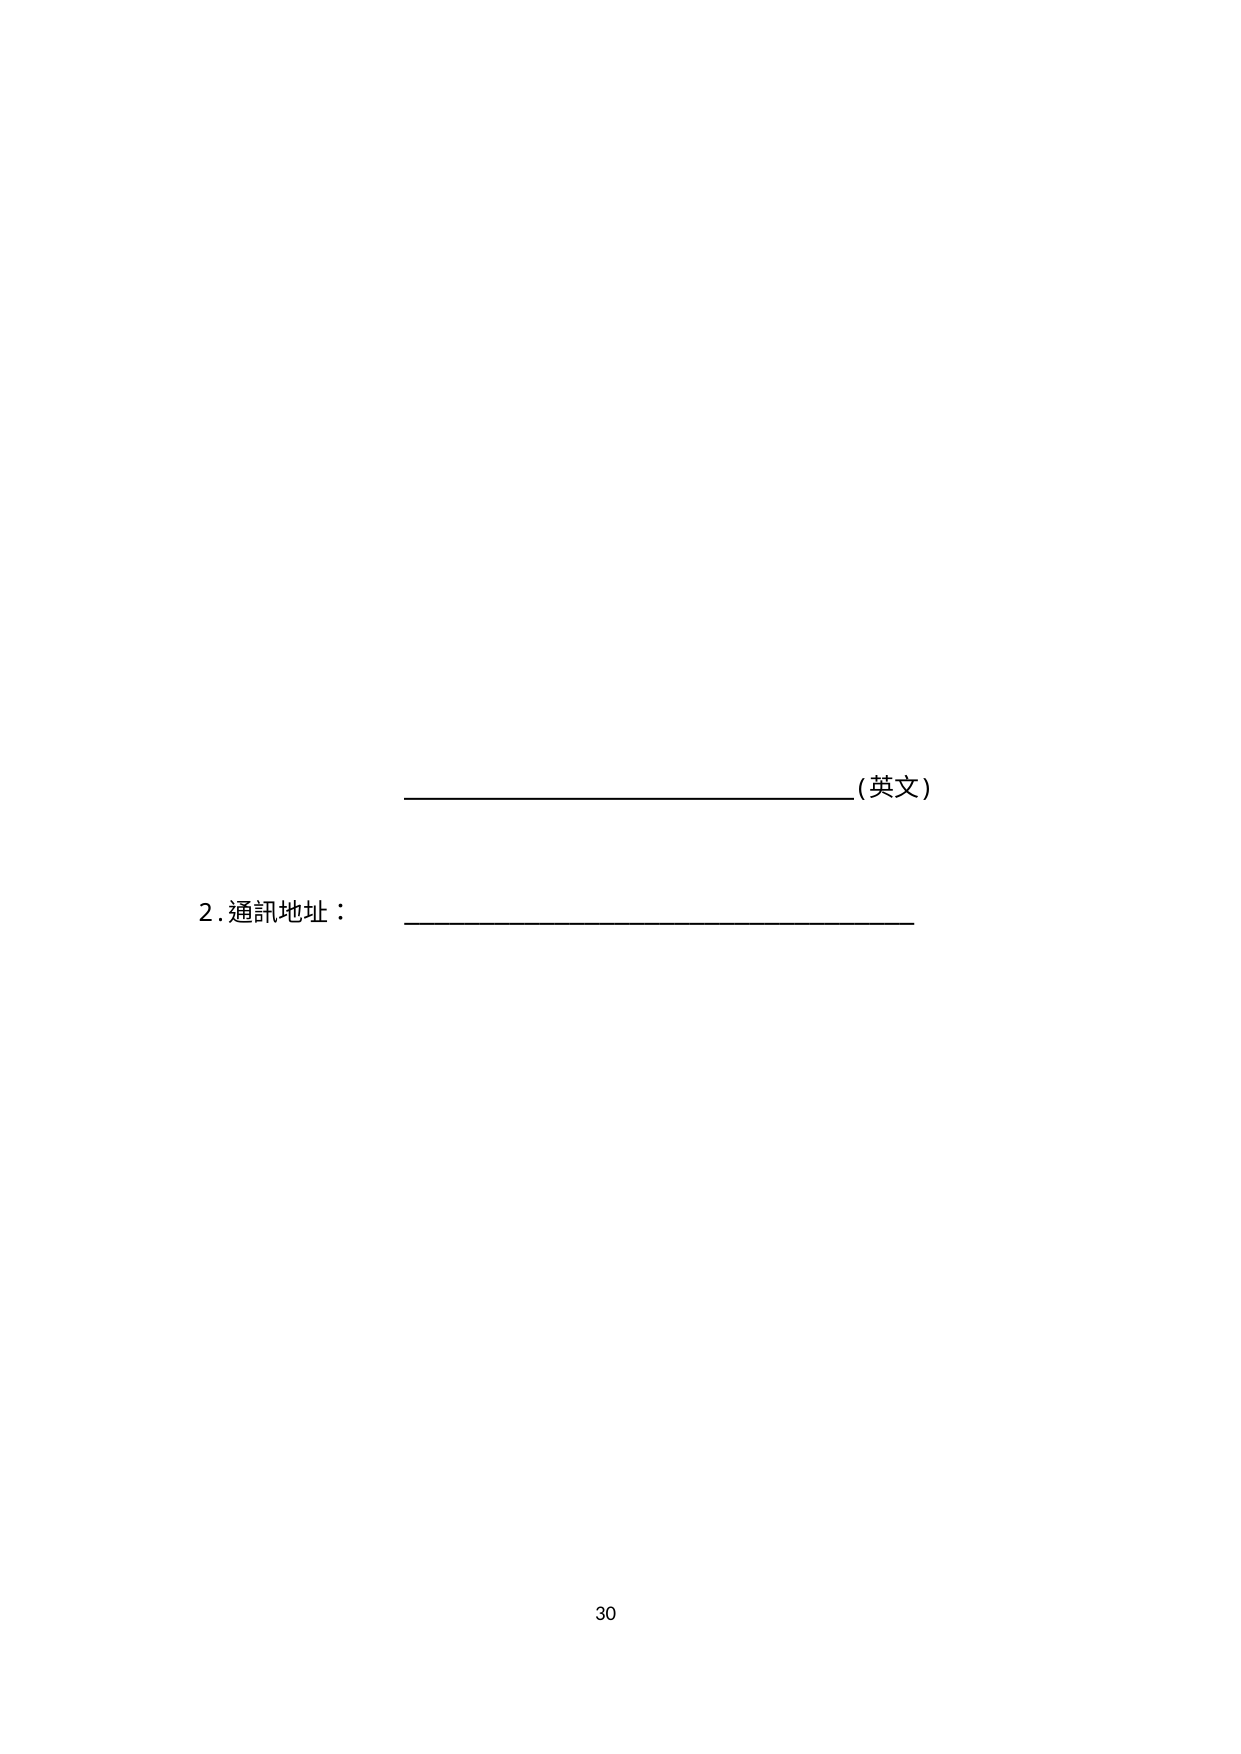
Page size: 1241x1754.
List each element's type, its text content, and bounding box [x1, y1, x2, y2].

text ______________________________(英文) [198, 744, 1063, 806]
text 2.通訊地址： __________________________________ [198, 869, 1063, 931]
